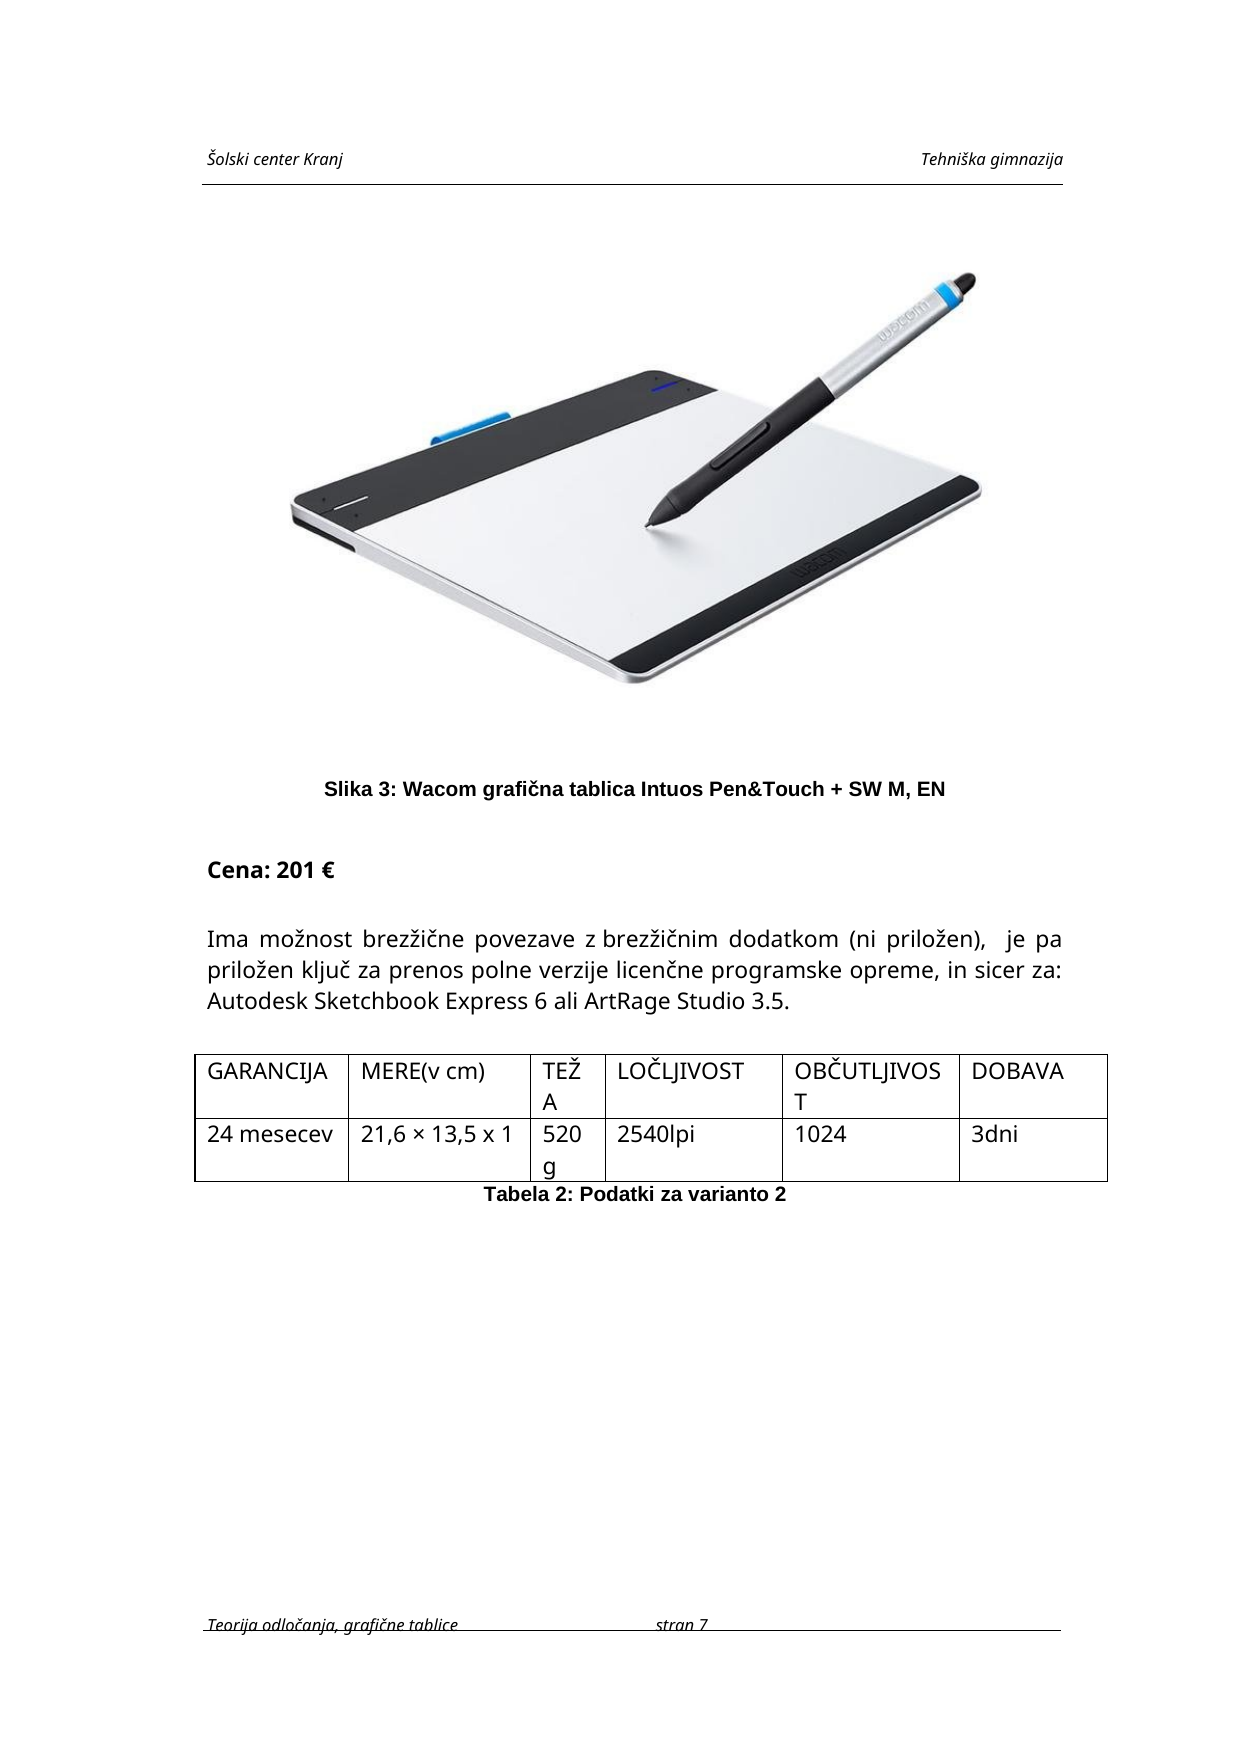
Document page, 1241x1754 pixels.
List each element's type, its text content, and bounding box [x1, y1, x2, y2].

table_header OBČUTLJIVOST [783, 1055, 959, 1117]
table_cell 1024 [783, 1119, 959, 1181]
table_cell 3dni [960, 1119, 1107, 1181]
table_cell 21,6 × 13,5 x 1 [349, 1119, 530, 1181]
text Slika 3: Wacom grafična tablica Intuos Pen&Touch + SW M, EN [207, 777, 1063, 801]
table_header GARANCIJA [196, 1055, 348, 1117]
text Ima možnost brezžične povezave z brezžičnim dodatkom (ni priložen), je pa priložen ključ za prenos polne verzije licenčne programske opreme, in sicer za: Autodesk Sketchbook Express 6 ali ArtRage Studio 3.5. [207, 923, 1063, 1016]
text Cena: 201 € [207, 854, 1063, 885]
text Tabela 2: Podatki za varianto 2 [207, 1182, 1063, 1206]
table_header LOČLJIVOST [606, 1055, 782, 1117]
picture [206, 206, 1064, 777]
table_cell 520g [531, 1119, 605, 1181]
table_header DOBAVA [960, 1055, 1107, 1117]
table_cell 2540lpi [606, 1119, 782, 1181]
table_cell 24 mesecev [196, 1119, 348, 1181]
table_header MERE(v cm) [349, 1055, 530, 1117]
table_header TEŽA [531, 1055, 605, 1117]
